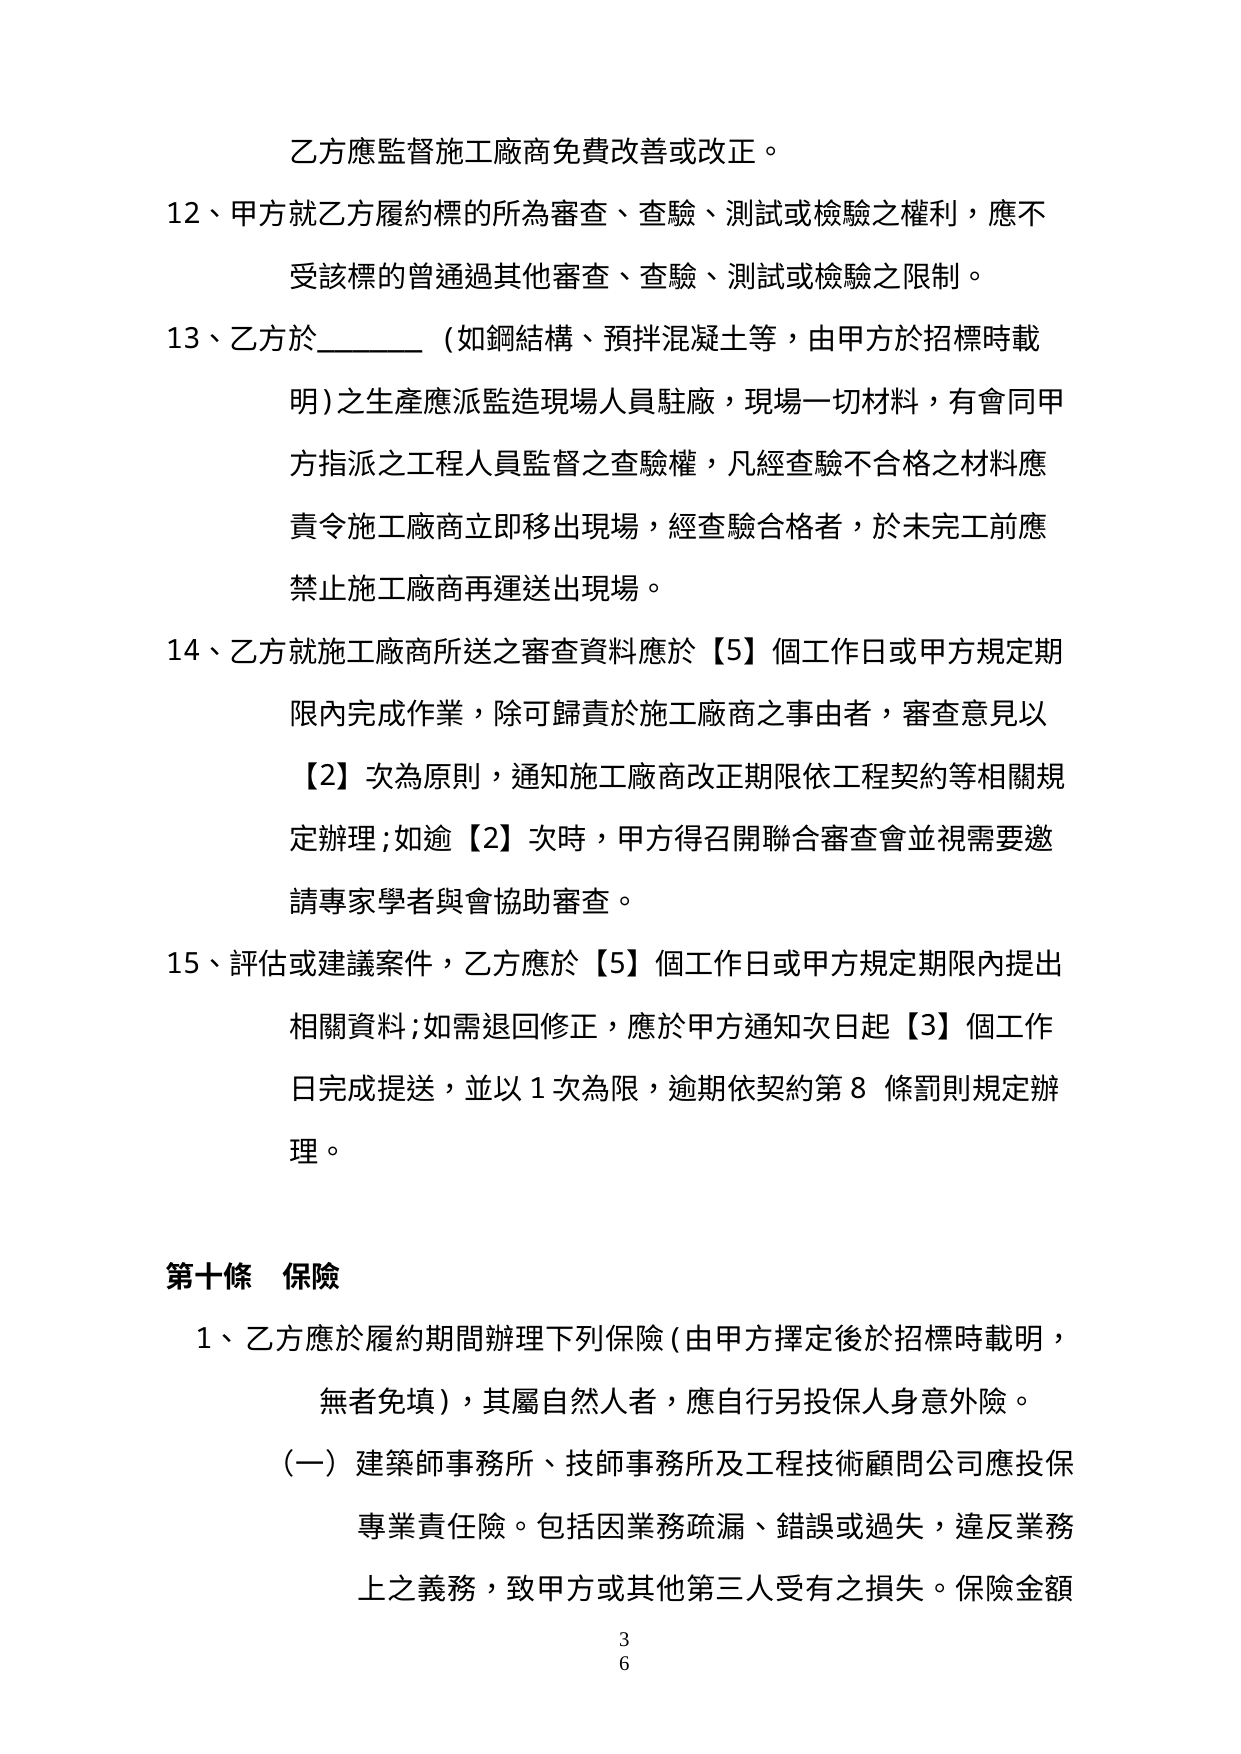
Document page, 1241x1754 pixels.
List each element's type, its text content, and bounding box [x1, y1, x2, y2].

text 第十條 保險 [165, 1233, 1075, 1295]
text （一）建築師事務所、技師事務所及工程技術顧問公司應投保專業責任險。包括因業務疏漏、錯誤或過失，違反業務上之義務，致甲方或其他第三人受有之損失。保險金額不得低於本契約價金總額，每次事故自負額不得超過決標監造服務費【 】%（由甲方於招標時載明；未載明者以30%計）。其屬自然人者，應自行另投保人身意外險。 [265, 1420, 1075, 1608]
list 評估或建議案件，乙方應於【5】個工作日或甲方規定期限內提出相關資料;如需退回修正，應於甲方通知次日起【3】個工作日完成提送，並以1次為限，逾期依契約第8 條罰則規定辦理。 [165, 920, 1075, 1170]
list 乙方應於履約期間辦理下列保險(由甲方擇定後於招標時載明，無者免填)，其屬自然人者，應自行另投保人身意外險。 [195, 1295, 1075, 1420]
list 甲方就乙方履約標的所為審查、查驗、測試或檢驗之權利，應不受該標的曾通過其他審查、查驗、測試或檢驗之限制。 [165, 170, 1075, 295]
list 乙方於______ (如鋼結構、預拌混凝土等，由甲方於招標時載明)之生產應派監造現場人員駐廠，現場一切材料，有會同甲方指派之工程人員監督之查驗權，凡經查驗不合格之材料應責令施工廠商立即移出現場，經查驗合格者，於未完工前應禁止施工廠商再運送出現場。 [165, 295, 1075, 608]
list 乙方就施工廠商所送之審查資料應於【5】個工作日或甲方規定期限內完成作業，除可歸責於施工廠商之事由者，審查意見以【2】次為原則，通知施工廠商改正期限依工程契約等相關規定辦理;如逾【2】次時，甲方得召開聯合審查會並視需要邀請專家學者與會協助審查。 [165, 608, 1075, 920]
list 乙方應監督施工廠商免費改善或改正。 [165, 108, 1075, 170]
